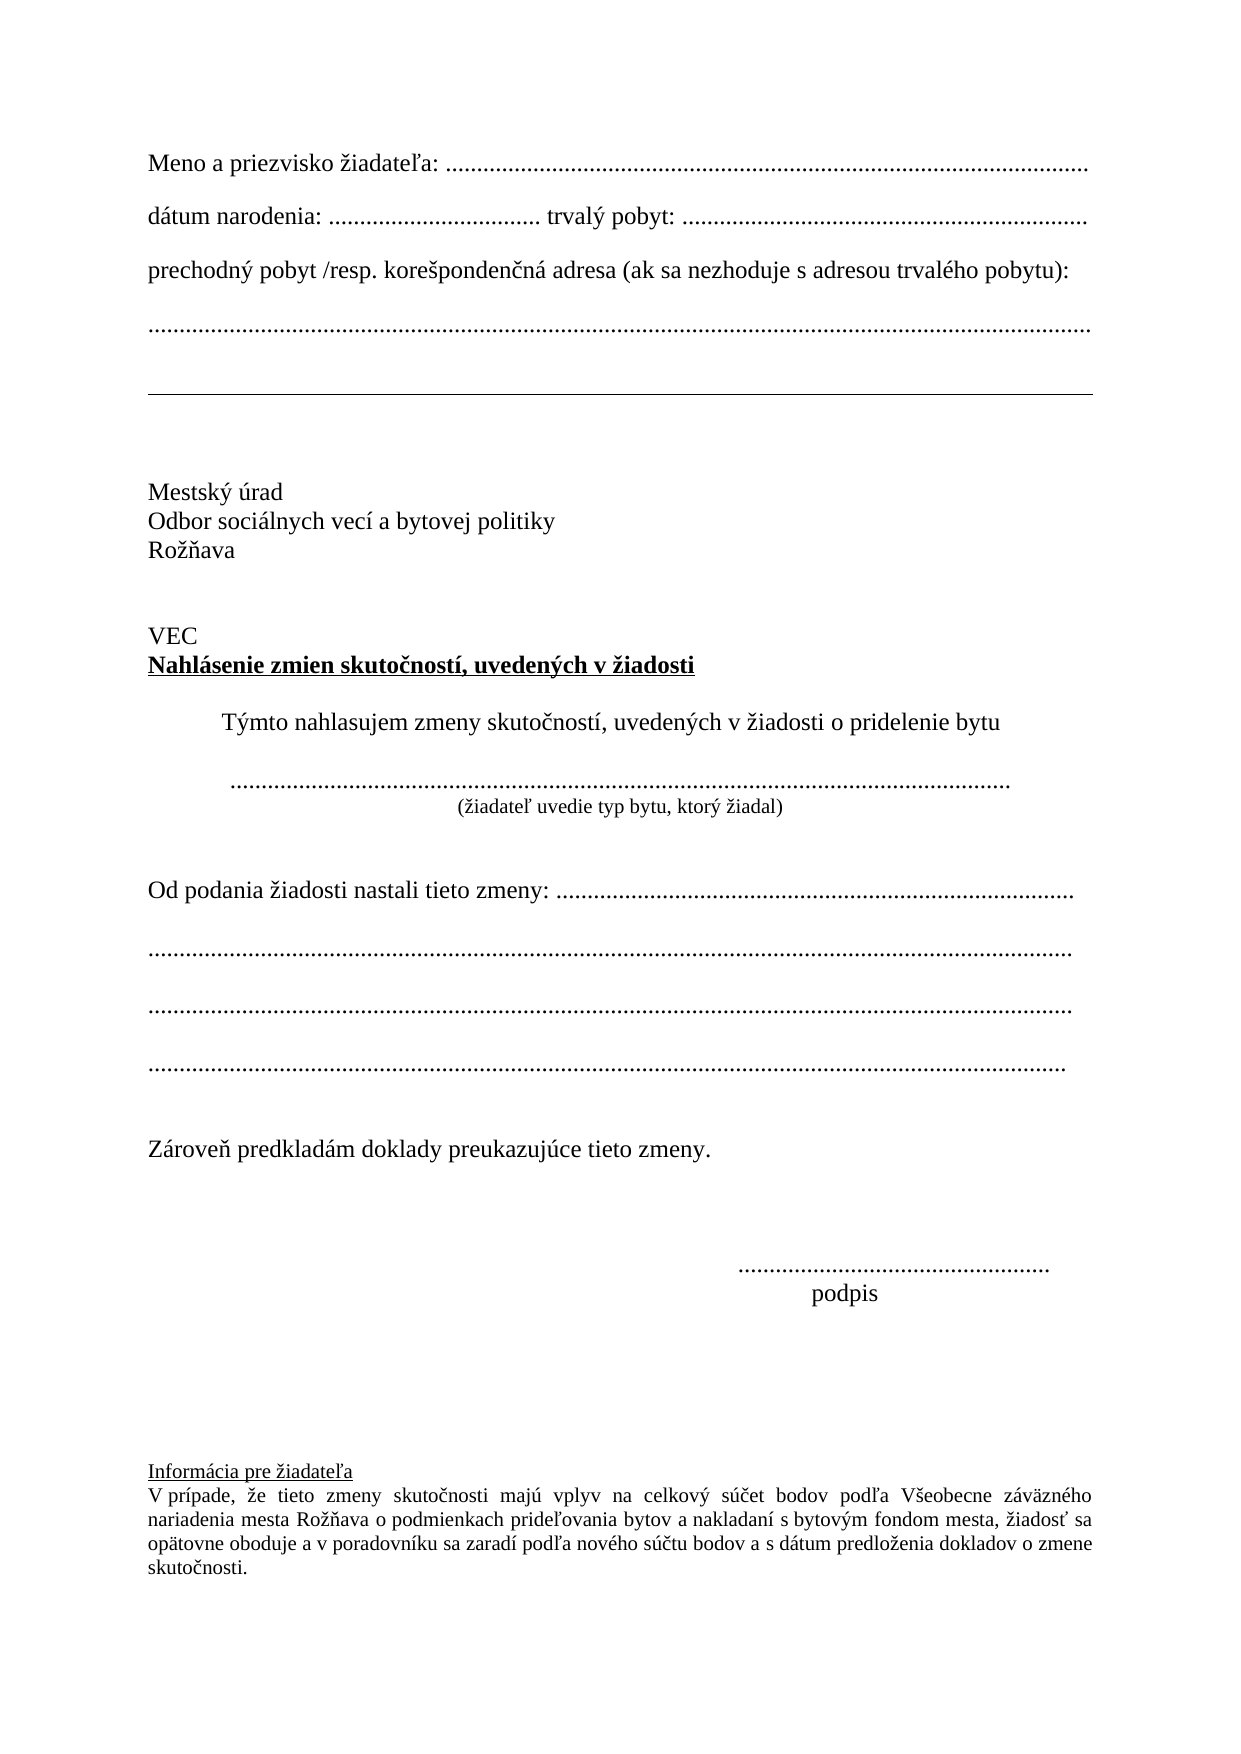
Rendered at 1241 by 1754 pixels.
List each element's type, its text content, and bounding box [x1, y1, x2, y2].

text podpis [738, 1278, 1093, 1307]
text (žiadateľ uvedie typ bytu, ktorý žiadal) [148, 794, 1093, 818]
text Nahlásenie zmien skutočností, uvedených v žiadosti [148, 650, 1093, 679]
text Odbor sociálnych vecí a bytovej politiky [148, 506, 1093, 535]
text dátum narodenia: .................................. trvalý pobyt: ................................................................. [148, 201, 1093, 230]
text Meno a priezvisko žiadateľa: ....................................................................................................... [148, 148, 1093, 176]
text VEC [148, 621, 1093, 650]
text Týmto nahlasujem zmeny skutočností, uvedených v žiadosti o pridelenie bytu [148, 707, 1093, 736]
text Od podania žiadosti nastali tieto zmeny: ................................................................................... [148, 875, 1093, 904]
text .................................................. [664, 1249, 1093, 1278]
text prechodný pobyt /resp. korešpondenčná adresa (ak sa nezhoduje s adresou trvalého pobytu): [148, 255, 1093, 284]
text Mestský úrad [148, 477, 1093, 506]
text .................................................................................................................................................... [148, 933, 1093, 962]
text Informácia pre žiadateľa [148, 1459, 1093, 1483]
text .................................................................................................................................................... [148, 990, 1093, 1019]
text ....................................................................................................................................................... [148, 309, 1093, 338]
text Rožňava [148, 535, 1093, 564]
text ................................................................................................................................................... [148, 1048, 1093, 1077]
text Zároveň predkladám doklady preukazujúce tieto zmeny. [148, 1134, 1093, 1163]
text ............................................................................................................................. [148, 765, 1093, 794]
text V prípade, že tieto zmeny skutočnosti majú vplyv na celkový súčet bodov podľa Všeobecne záväzného nariadenia mesta Rožňava o podmienkach prideľovania bytov a nakladaní s bytovým fondom mesta, žiadosť sa opätovne oboduje a v poradovníku sa zaradí podľa nového súčtu bodov a s dátum predloženia dokladov o zmene skutočnosti. [148, 1483, 1093, 1579]
